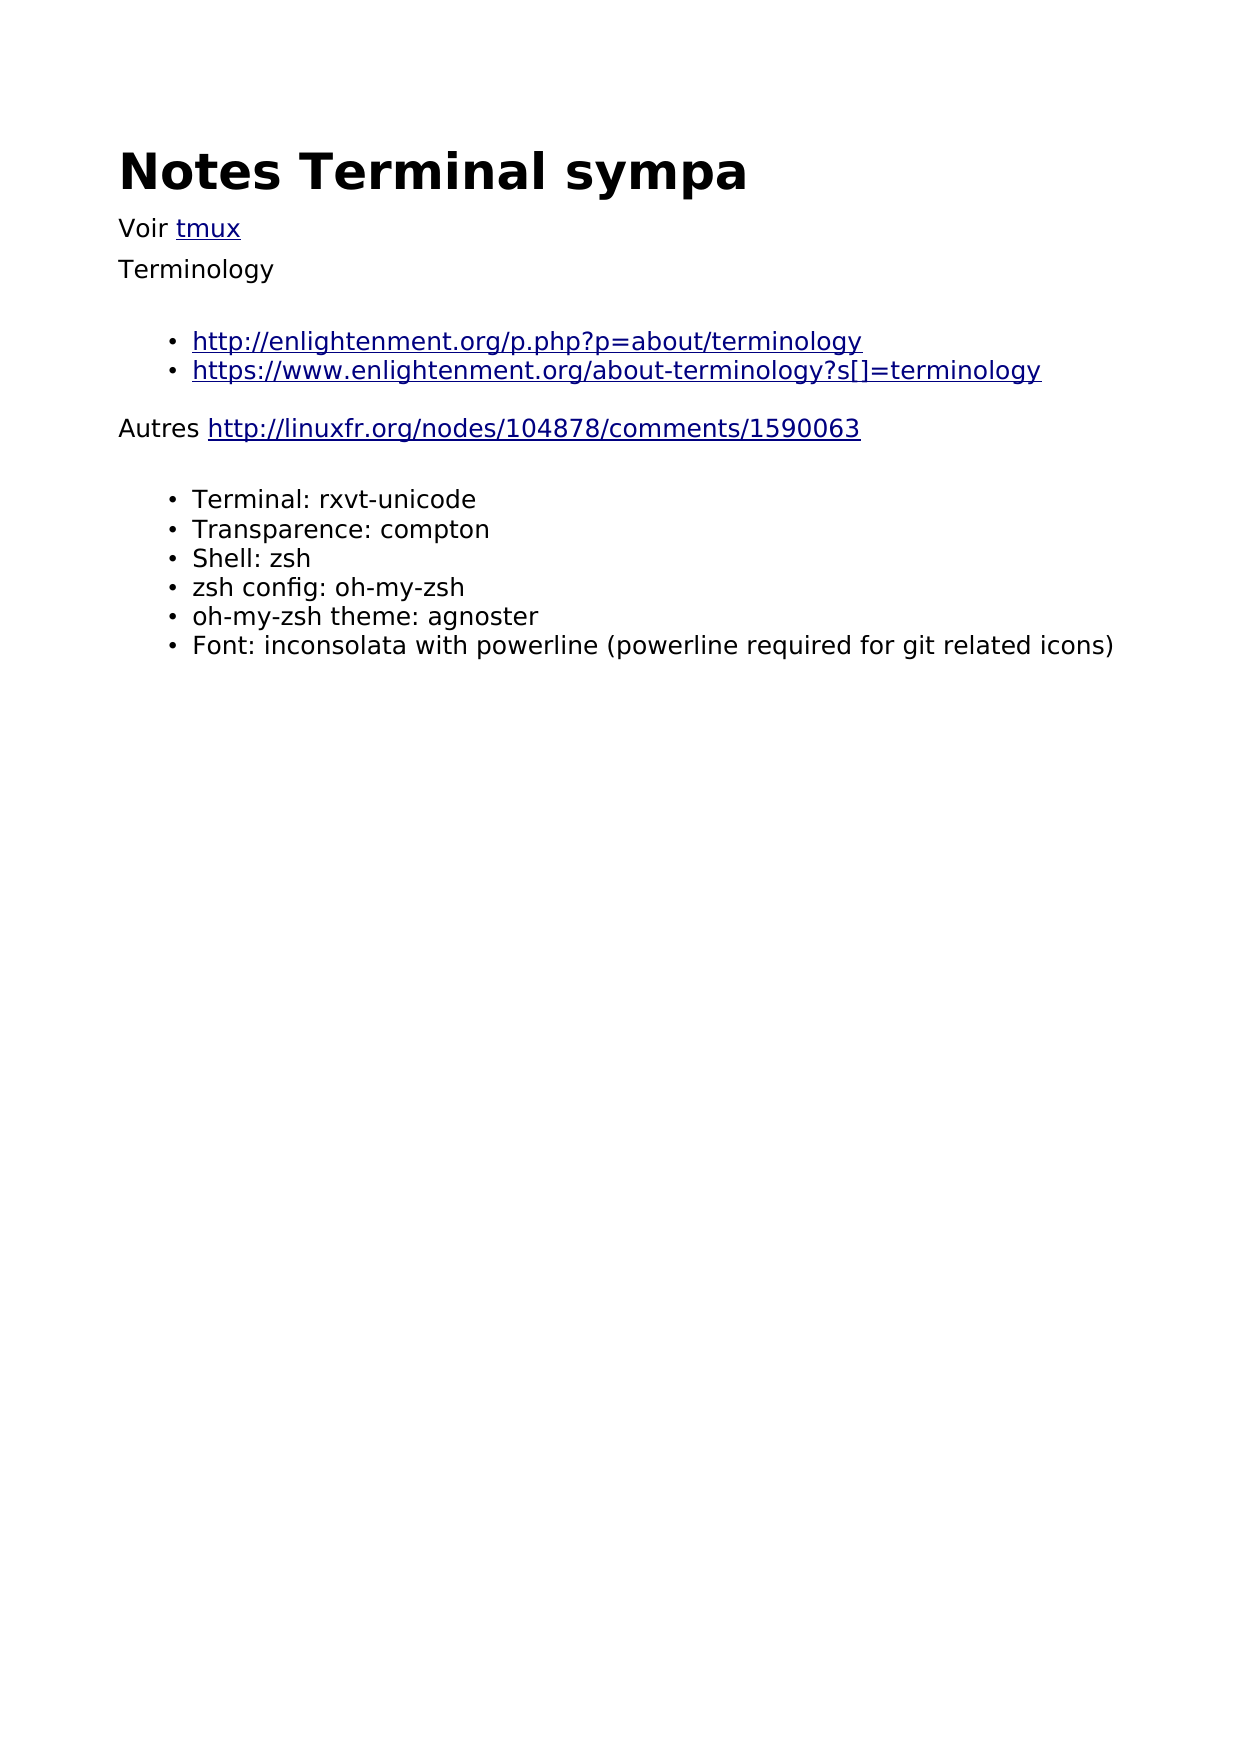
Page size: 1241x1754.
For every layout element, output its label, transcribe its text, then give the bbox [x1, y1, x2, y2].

text Terminology [118, 256, 1122, 285]
list zsh config: oh-my-zsh [177, 573, 1122, 602]
list http://enlightenment.org/p.php?p=about/terminology [177, 327, 1122, 356]
list https://www.enlightenment.org/about-terminology?s[]=terminology [177, 356, 1122, 385]
list Transparence: compton [177, 515, 1122, 544]
list Terminal: rxvt-unicode [177, 486, 1122, 515]
subtitle Notes Terminal sympa [118, 143, 1122, 201]
list Font: inconsolata with powerline (powerline required for git related icons) [177, 631, 1122, 661]
text Voir tmux [118, 214, 1122, 243]
list oh-my-zsh theme: agnoster [177, 602, 1122, 631]
list Shell: zsh [177, 544, 1122, 573]
text Autres http://linuxfr.org/nodes/104878/comments/1590063 [118, 414, 1122, 444]
